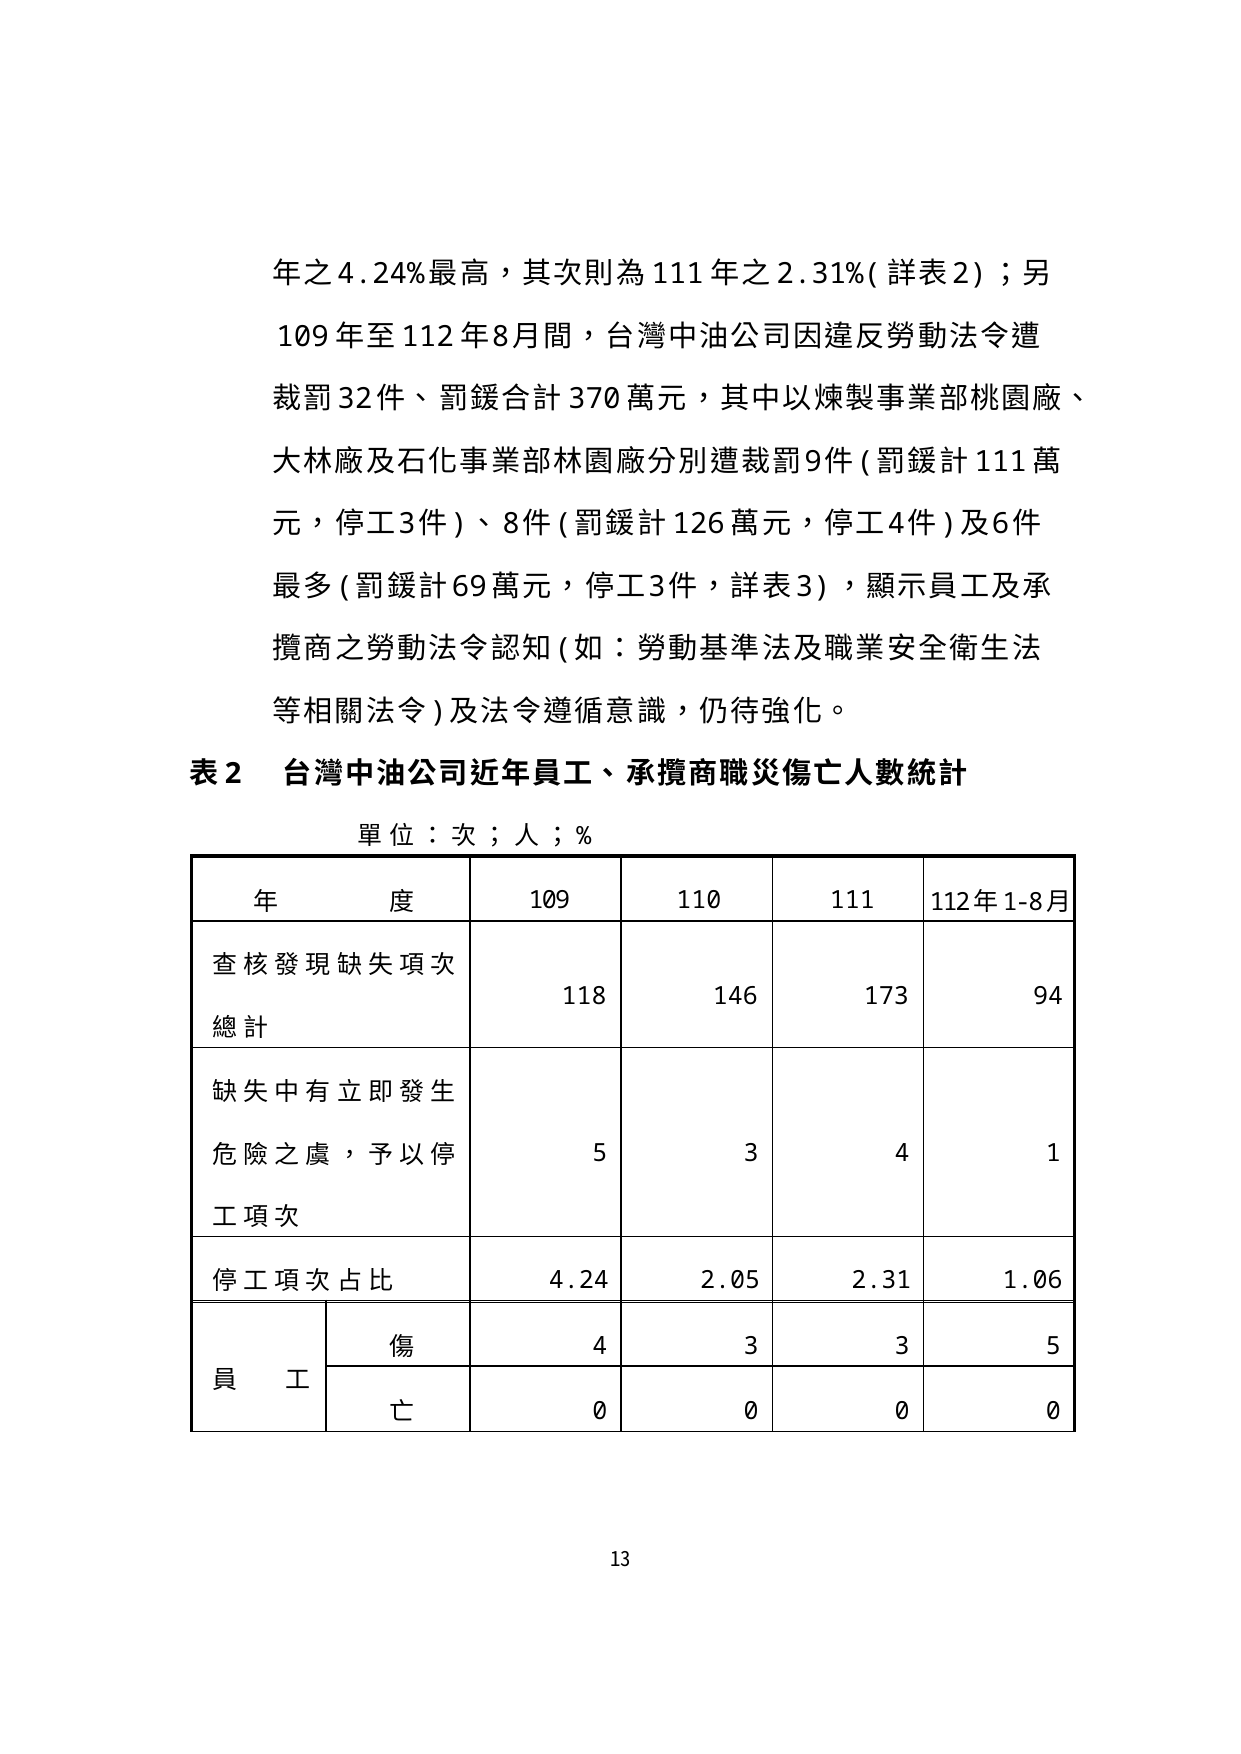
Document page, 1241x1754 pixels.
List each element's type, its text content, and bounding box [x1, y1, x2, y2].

table_cell 118 [471, 922, 620, 1046]
table_cell 缺失中有立即發生危險之虞，予以停工項次 [193, 1048, 469, 1236]
table_header 110 [622, 858, 772, 920]
table_cell 2.31 [773, 1237, 923, 1299]
text 表2 台灣中油公司近年員工、承攬商職災傷亡人數統計 單位：次；人；% [180, 729, 1063, 854]
table_cell 94 [924, 922, 1073, 1046]
table_cell 146 [622, 922, 772, 1046]
table_cell 亡 [327, 1367, 469, 1431]
table_cell 4.24 [471, 1237, 620, 1299]
table_cell 173 [773, 922, 923, 1046]
table_cell 員 工 [193, 1303, 325, 1431]
table_cell 5 [924, 1303, 1073, 1365]
text 台灣中油公司係從事煉油與輕油裂解等石化工廠，為勞動檢查法第26條第1項所定之危險性工作場所。詢據台灣中油公司提供資料，109年至112年8月各縣市勞工局勞動檢查處等單位執行勞動檢查後，對該公司合共提出531項次缺失，其中因有立即發生危險之虞被處分停工項次共計13項次，缺失項以111年173項次最高；另同期間各年度被處分停工項次占該年度總缺失項次比率則以109年之4.24%最高，其次則為111年之2.31%(詳表2)；另109年至112年8月間，台灣中油公司因違反勞動法令遭裁罰32件、罰鍰合計370萬元，其中以煉製事業部桃園廠、大林廠及石化事業部林園廠分別遭裁罰9件(罰鍰計111萬元，停工3件)、8件(罰鍰計126萬元，停工4件)及6件最多(罰鍰計69萬元，停工3件，詳表3)，顯示員工及承攬商之勞動法令認知(如：勞動基準法及職業安全衛生法等相關法令)及法令遵循意識，仍待強化。 [266, 229, 1063, 729]
table_cell 停工項次占比 [193, 1237, 469, 1299]
table_cell 3 [773, 1303, 923, 1365]
table_cell 1.06 [924, 1237, 1073, 1299]
table_header 年 度 [193, 858, 469, 920]
table_cell 0 [773, 1367, 923, 1431]
table_cell 傷 [327, 1303, 469, 1365]
table_cell 0 [924, 1367, 1073, 1431]
table_cell 2.05 [622, 1237, 772, 1299]
table_cell 4 [773, 1048, 923, 1236]
table_cell 3 [622, 1303, 772, 1365]
table_cell 查核發現缺失項次總計 [193, 922, 469, 1046]
table_header 112年1-8月 [924, 858, 1073, 920]
table_cell 3 [622, 1048, 772, 1236]
table_cell 1 [924, 1048, 1073, 1236]
table_cell 0 [622, 1367, 772, 1431]
table_header 109 [471, 858, 620, 920]
table_cell 4 [471, 1303, 620, 1365]
table_header 111 [773, 858, 923, 920]
table_cell 0 [471, 1367, 620, 1431]
table_cell 5 [471, 1048, 620, 1236]
